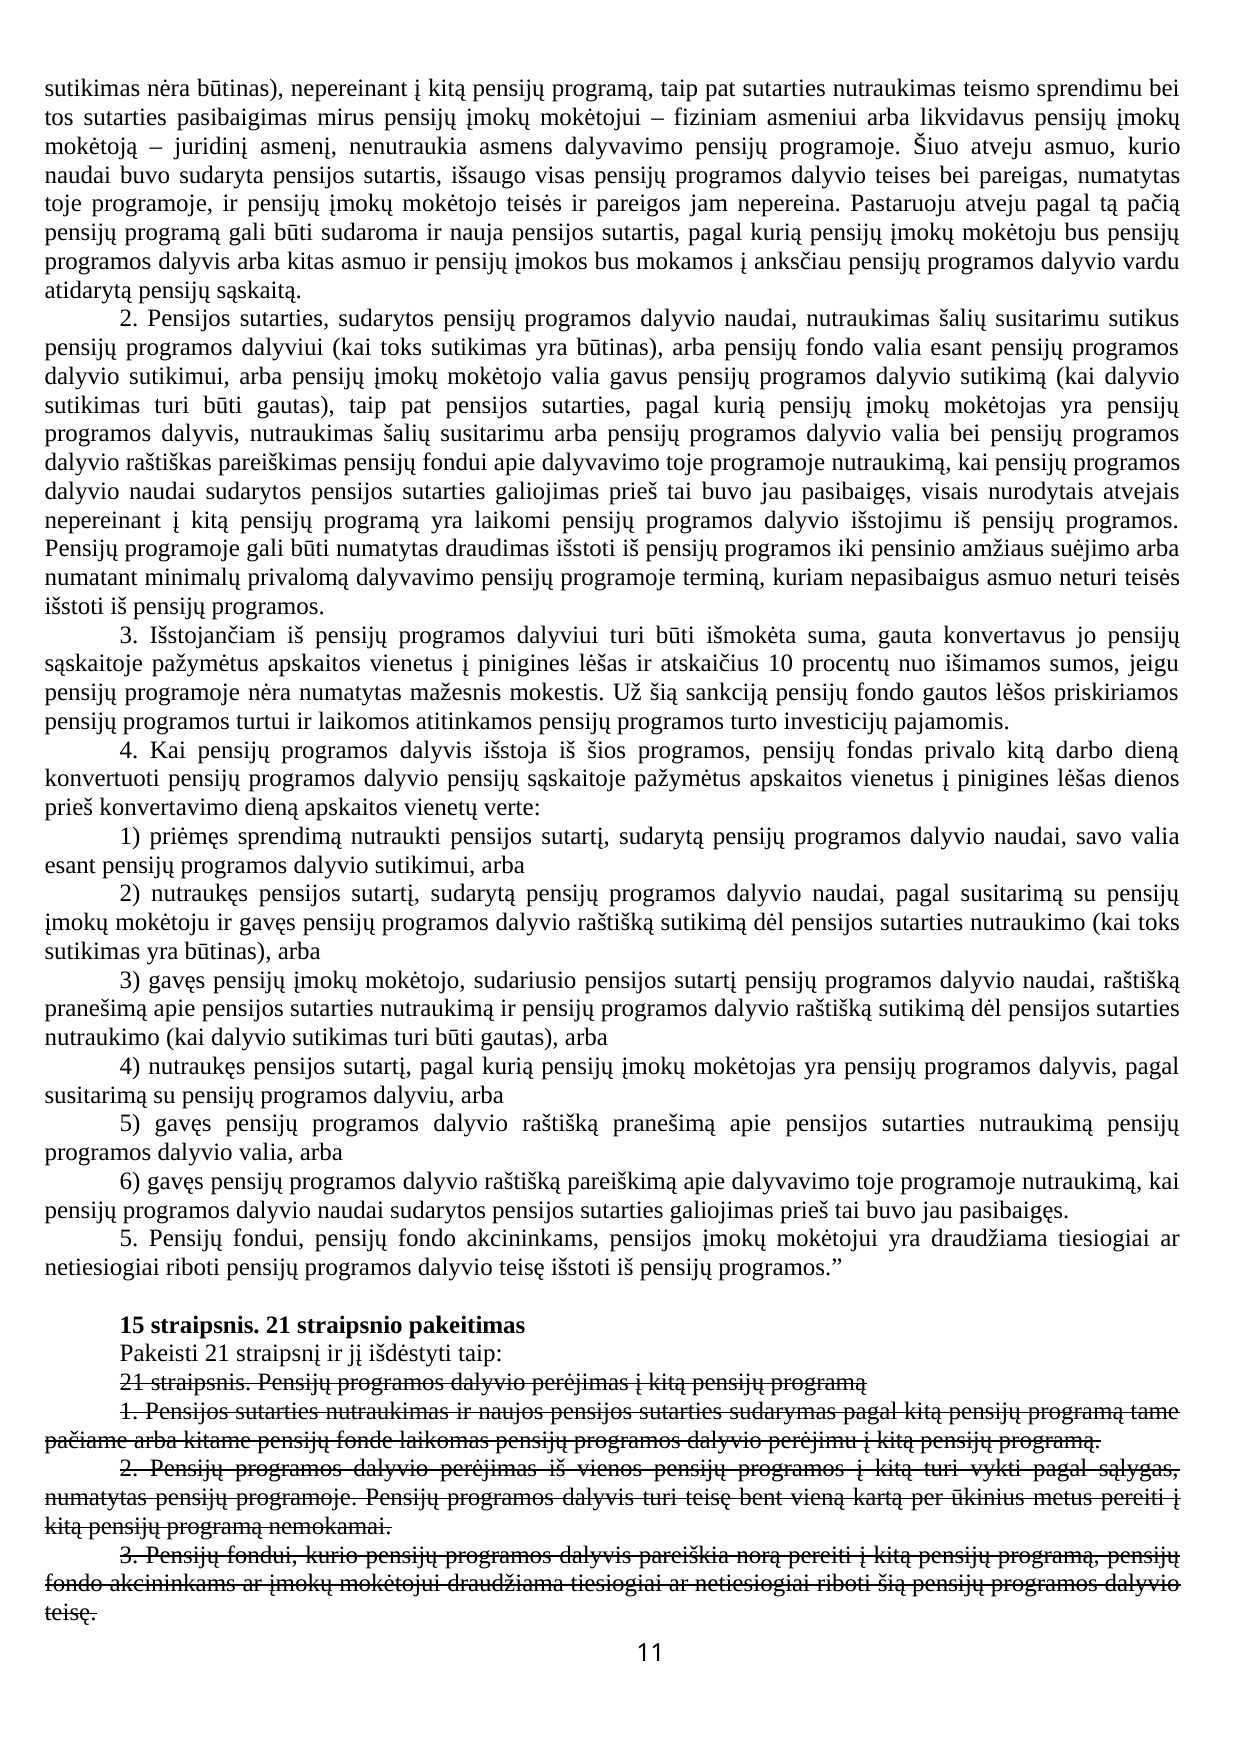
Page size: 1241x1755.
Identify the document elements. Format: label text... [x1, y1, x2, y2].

text 2. Pensijų programos dalyvio perėjimas iš vienos pensijų programos į kitą turi vykti pagal sąlygas, numatytas pensijų programoje. Pensijų programos dalyvis turi teisę bent vieną kartą per ūkinius metus pereiti į kitą pensijų programą nemokamai. [44, 1499, 1181, 1540]
text 2. Pensijos sutarties, sudarytos pensijų programos dalyvio naudai, nutraukimas šalių susitarimu sutikus pensijų programos dalyviui (kai toks sutikimas yra būtinas), arba pensijų fondo valia esant pensijų programos dalyvio sutikimui, arba pensijų įmokų mokėtojo valia gavus pensijų programos dalyvio sutikimą (kai dalyvio sutikimas turi būti gautas), taip pat pensijos sutarties, pagal kurią pensijų įmokų mokėtojas yra pensijų programos dalyvis, nutraukimas šalių susitarimu arba pensijų programos dalyvio valia bei pensijų programos dalyvio raštiškas pareiškimas pensijų fondui apie dalyvavimo toje programoje nutraukimą, kai pensijų programos dalyvio naudai sudarytos pensijos sutarties galiojimas prieš tai buvo jau pasibaigęs, visais nurodytais atvejais nepereinant į kitą pensijų programą yra laikomi pensijų programos dalyvio išstojimu iš pensijų programos. Pensijų programoje gali būti numatytas draudimas išstoti iš pensijų programos iki pensinio amžiaus suėjimo arba numatant minimalų privalomą dalyvavimo pensijų programoje terminą, kuriam nepasibaigus asmuo neturi teisės išstoti iš pensijų programos. [44, 303, 1181, 620]
text 2) nutraukęs pensijos sutartį, sudarytą pensijų programos dalyvio naudai, pagal susitarimą su pensijų įmokų mokėtoju ir gavęs pensijų programos dalyvio raštišką sutikimą dėl pensijos sutarties nutraukimo (kai toks sutikimas yra būtinas), arba [44, 878, 1181, 965]
text 15 straipsnis. 21 straipsnio pakeitimas [44, 1310, 1181, 1338]
text Pakeisti 21 straipsnį ir jį išdėstyti taip: [44, 1338, 1181, 1367]
text 5. Pensijų fondui, pensijų fondo akcininkams, pensijos įmokų mokėtojui yra draudžiama tiesiogiai ar netiesiogiai riboti pensijų programos dalyvio teisę išstoti iš pensijų programos.” [44, 1223, 1181, 1281]
text 2. Pensijų programos dalyvio perėjimas iš vienos pensijų programos į kitą turi vykti pagal sąlygas, numatytas pensijų programoje. Pensijų programos dalyvis turi teisę bent vieną kartą per ūkinius metus pereiti į kitą pensijų programą nemokamai. [44, 1453, 1181, 1498]
text 1. Pensijos sutarties nutraukimas ir naujos pensijos sutarties sudarymas pagal kitą pensijų programą tame pačiame arba kitame pensijų fonde laikomas pensijų programos dalyvio perėjimu į kitą pensijų programą. [44, 1396, 1181, 1453]
text 3. Išstojančiam iš pensijų programos dalyviui turi būti išmokėta suma, gauta konvertavus jo pensijų sąskaitoje pažymėtus apskaitos vienetus į pinigines lėšas ir atskaičius 10 procentų nuo išimamos sumos, jeigu pensijų programoje nėra numatytas mažesnis mokestis. Už šią sankciją pensijų fondo gautos lėšos priskiriamos pensijų programos turtui ir laikomos atitinkamos pensijų programos turto investicijų pajamomis. [44, 620, 1181, 735]
text 4) nutraukęs pensijos sutartį, pagal kurią pensijų įmokų mokėtojas yra pensijų programos dalyvis, pagal susitarimą su pensijų programos dalyviu, arba [44, 1051, 1181, 1108]
text 5) gavęs pensijų programos dalyvio raštišką pranešimą apie pensijos sutarties nutraukimą pensijų programos dalyvio valia, arba [44, 1108, 1181, 1166]
text 3. Pensijų fondui, kurio pensijų programos dalyvis pareiškia norą pereiti į kitą pensijų programą, pensijų fondo akcininkams ar įmokų mokėtojui draudžiama tiesiogiai ar netiesiogiai riboti šią pensijų programos dalyvio teisę. [44, 1585, 1181, 1626]
text sutikimas nėra būtinas), nepereinant į kitą pensijų programą, taip pat sutarties nutraukimas teismo sprendimu bei tos sutarties pasibaigimas mirus pensijų įmokų mokėtojui – fiziniam asmeniui arba likvidavus pensijų įmokų mokėtoją – juridinį asmenį, nenutraukia asmens dalyvavimo pensijų programoje. Šiuo atveju asmuo, kurio naudai buvo sudaryta pensijos sutartis, išsaugo visas pensijų programos dalyvio teises bei pareigas, numatytas toje programoje, ir pensijų įmokų mokėtojo teisės ir pareigos jam nepereina. Pastaruoju atveju pagal tą pačią pensijų programą gali būti sudaroma ir nauja pensijos sutartis, pagal kurią pensijų įmokų mokėtoju bus pensijų programos dalyvis arba kitas asmuo ir pensijų įmokos bus mokamos į anksčiau pensijų programos dalyvio vardu atidarytą pensijų sąskaitą. [44, 73, 1181, 303]
text 3) gavęs pensijų įmokų mokėtojo, sudariusio pensijos sutartį pensijų programos dalyvio naudai, raštišką pranešimą apie pensijos sutarties nutraukimą ir pensijų programos dalyvio raštišką sutikimą dėl pensijos sutarties nutraukimo (kai dalyvio sutikimas turi būti gautas), arba [44, 965, 1181, 1051]
text 3. Pensijų fondui, kurio pensijų programos dalyvis pareiškia norą pereiti į kitą pensijų programą, pensijų fondo akcininkams ar įmokų mokėtojui draudžiama tiesiogiai ar netiesiogiai riboti šią pensijų programos dalyvio teisę. [44, 1540, 1181, 1584]
text 1) priėmęs sprendimą nutraukti pensijos sutartį, sudarytą pensijų programos dalyvio naudai, savo valia esant pensijų programos dalyvio sutikimui, arba [44, 821, 1181, 878]
text 6) gavęs pensijų programos dalyvio raštišką pareiškimą apie dalyvavimo toje programoje nutraukimą, kai pensijų programos dalyvio naudai sudarytos pensijos sutarties galiojimas prieš tai buvo jau pasibaigęs. [44, 1166, 1181, 1223]
text 21 straipsnis. Pensijų programos dalyvio perėjimas į kitą pensijų programą [44, 1367, 1181, 1396]
text 4. Kai pensijų programos dalyvis išstoja iš šios programos, pensijų fondas privalo kitą darbo dieną konvertuoti pensijų programos dalyvio pensijų sąskaitoje pažymėtus apskaitos vienetus į pinigines lėšas dienos prieš konvertavimo dieną apskaitos vienetų verte: [44, 735, 1181, 821]
